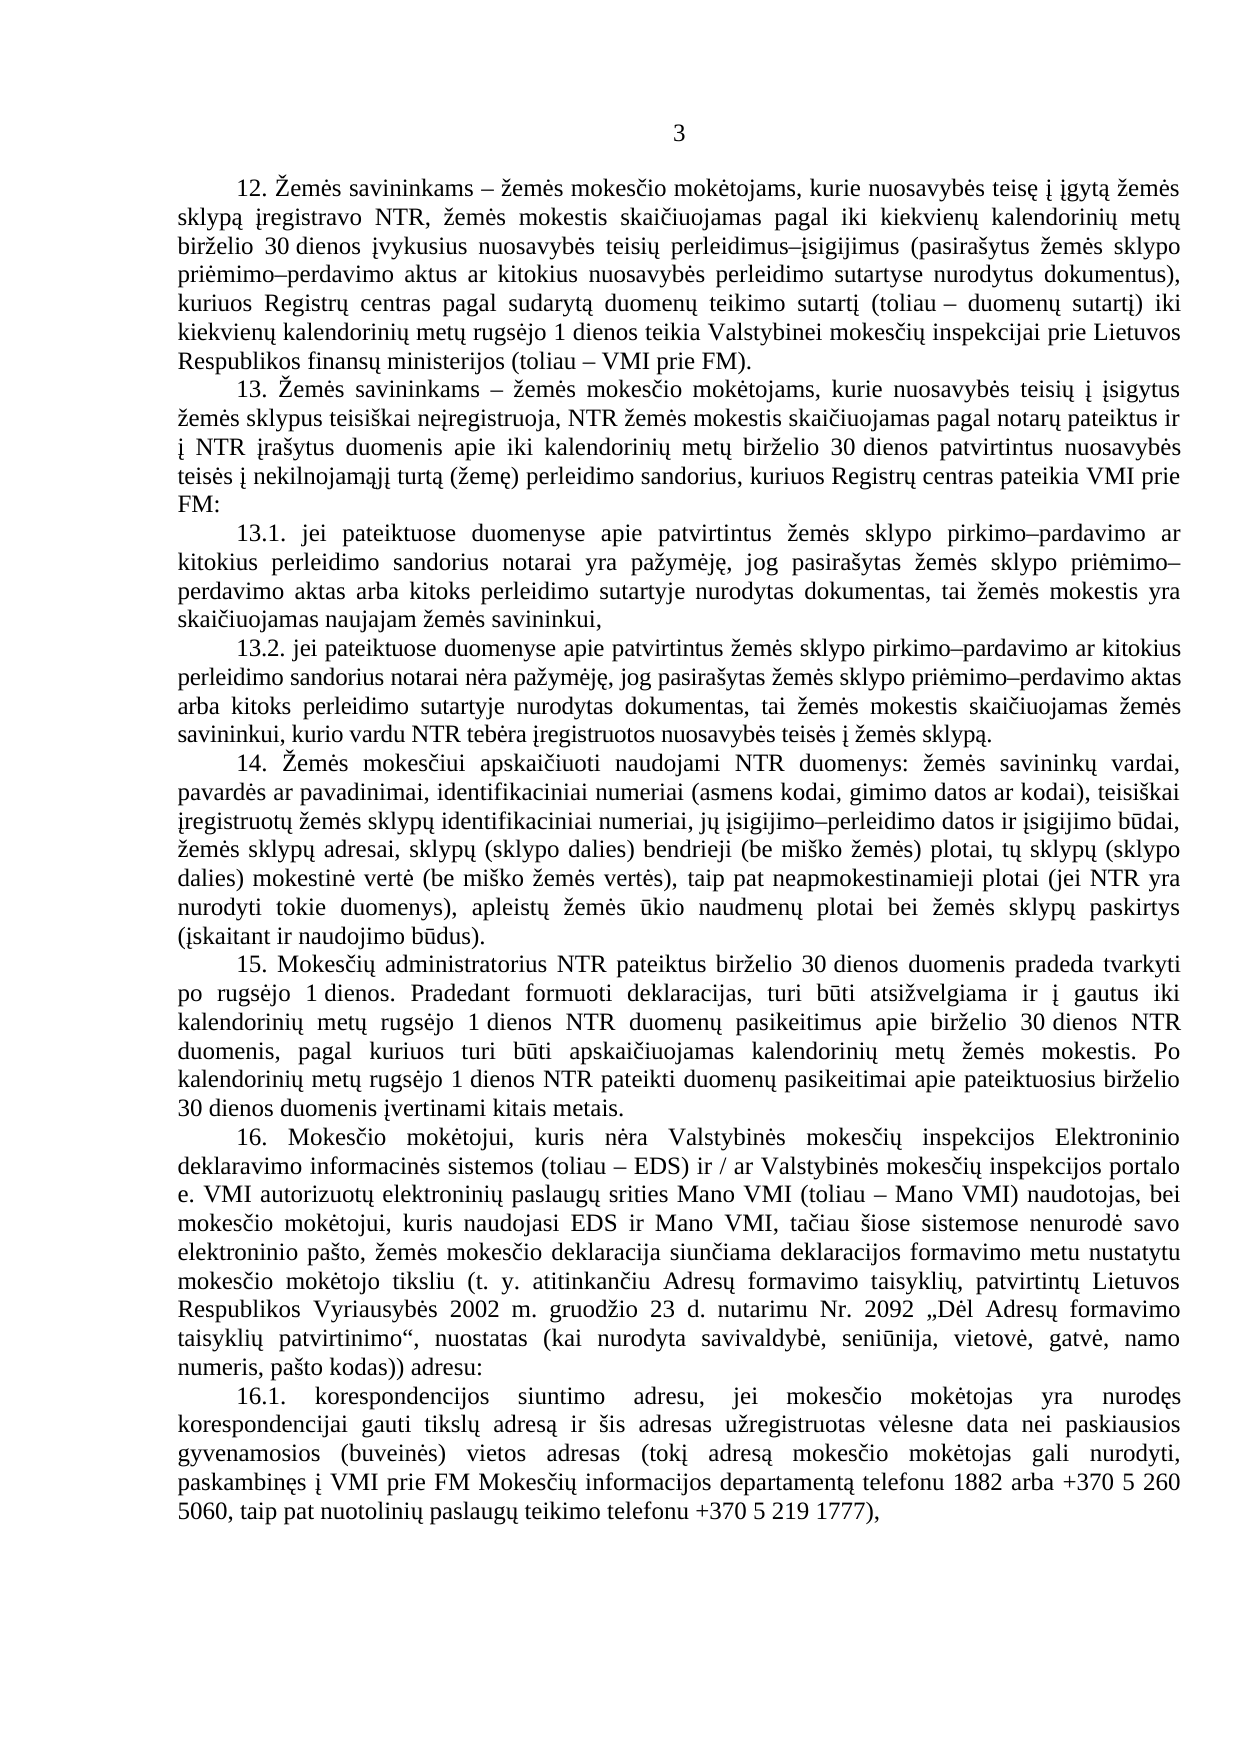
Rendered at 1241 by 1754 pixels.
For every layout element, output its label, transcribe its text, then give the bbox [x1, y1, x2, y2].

text 12. Žemės savininkams – žemės mokesčio mokėtojams, kurie nuosavybės teisę į įgytą žemės sklypą įregistravo NTR, žemės mokestis skaičiuojamas pagal iki kiekvienų kalendorinių metų birželio 30 dienos įvykusius nuosavybės teisių perleidimus–įsigijimus (pasirašytus žemės sklypo priėmimo–perdavimo aktus ar kitokius nuosavybės perleidimo sutartyse nurodytus dokumentus), kuriuos Registrų centras pagal sudarytą duomenų teikimo sutartį (toliau – duomenų sutartį) iki kiekvienų kalendorinių metų rugsėjo 1 dienos teikia Valstybinei mokesčių inspekcijai prie Lietuvos Respublikos finansų ministerijos (toliau – VMI prie FM). [177, 173, 1181, 374]
text 16. Mokesčio mokėtojui, kuris nėra Valstybinės mokesčių inspekcijos Elektroninio deklaravimo informacinės sistemos (toliau – EDS) ir / ar Valstybinės mokesčių inspekcijos portalo e. VMI autorizuotų elektroninių paslaugų srities Mano VMI (toliau – Mano VMI) naudotojas, bei mokesčio mokėtojui, kuris naudojasi EDS ir Mano VMI, tačiau šiose sistemose nenurodė savo elektroninio pašto, žemės mokesčio deklaracija siunčiama deklaracijos formavimo metu nustatytu mokesčio mokėtojo tiksliu (t. y. atitinkančiu Adresų formavimo taisyklių, patvirtintų Lietuvos Respublikos Vyriausybės 2002 m. gruodžio 23 d. nutarimu Nr. 2092 „Dėl Adresų formavimo taisyklių patvirtinimo“, nuostatas (kai nurodyta savivaldybė, seniūnija, vietovė, gatvė, namo numeris, pašto kodas)) adresu: [177, 1122, 1181, 1381]
text 13.2. jei pateiktuose duomenyse apie patvirtintus žemės sklypo pirkimo–pardavimo ar kitokius perleidimo sandorius notarai nėra pažymėję, jog pasirašytas žemės sklypo priėmimo–perdavimo aktas arba kitoks perleidimo sutartyje nurodytas dokumentas, tai žemės mokestis skaičiuojamas žemės savininkui, kurio vardu NTR tebėra įregistruotos nuosavybės teisės į žemės sklypą. [177, 633, 1181, 748]
text 13. Žemės savininkams – žemės mokesčio mokėtojams, kurie nuosavybės teisių į įsigytus žemės sklypus teisiškai neįregistruoja, NTR žemės mokestis skaičiuojamas pagal notarų pateiktus ir į NTR įrašytus duomenis apie iki kalendorinių metų birželio 30 dienos patvirtintus nuosavybės teisės į nekilnojamąjį turtą (žemę) perleidimo sandorius, kuriuos Registrų centras pateikia VMI prie FM: [177, 374, 1181, 518]
text 13.1. jei pateiktuose duomenyse apie patvirtintus žemės sklypo pirkimo–pardavimo ar kitokius perleidimo sandorius notarai yra pažymėję, jog pasirašytas žemės sklypo priėmimo–perdavimo aktas arba kitoks perleidimo sutartyje nurodytas dokumentas, tai žemės mokestis yra skaičiuojamas naujajam žemės savininkui, [177, 518, 1181, 633]
text 15. Mokesčių administratorius NTR pateiktus birželio 30 dienos duomenis pradeda tvarkyti po rugsėjo 1 dienos. Pradedant formuoti deklaracijas, turi būti atsižvelgiama ir į gautus iki kalendorinių metų rugsėjo 1 dienos NTR duomenų pasikeitimus apie birželio 30 dienos NTR duomenis, pagal kuriuos turi būti apskaičiuojamas kalendorinių metų žemės mokestis. Po kalendorinių metų rugsėjo 1 dienos NTR pateikti duomenų pasikeitimai apie pateiktuosius birželio 30 dienos duomenis įvertinami kitais metais. [177, 949, 1181, 1122]
text 16.1. korespondencijos siuntimo adresu, jei mokesčio mokėtojas yra nurodęs korespondencijai gauti tikslų adresą ir šis adresas užregistruotas vėlesne data nei paskiausios gyvenamosios (buveinės) vietos adresas (tokį adresą mokesčio mokėtojas gali nurodyti, paskambinęs į VMI prie FM Mokesčių informacijos departamentą telefonu 1882 arba +370 5 260 5060, taip pat nuotolinių paslaugų teikimo telefonu +370 5 219 1777), [177, 1381, 1181, 1524]
text 14. Žemės mokesčiui apskaičiuoti naudojami NTR duomenys: žemės savininkų vardai, pavardės ar pavadinimai, identifikaciniai numeriai (asmens kodai, gimimo datos ar kodai), teisiškai įregistruotų žemės sklypų identifikaciniai numeriai, jų įsigijimo–perleidimo datos ir įsigijimo būdai, žemės sklypų adresai, sklypų (sklypo dalies) bendrieji (be miško žemės) plotai, tų sklypų (sklypo dalies) mokestinė vertė (be miško žemės vertės), taip pat neapmokestinamieji plotai (jei NTR yra nurodyti tokie duomenys), apleistų žemės ūkio naudmenų plotai bei žemės sklypų paskirtys (įskaitant ir naudojimo būdus). [177, 748, 1181, 949]
